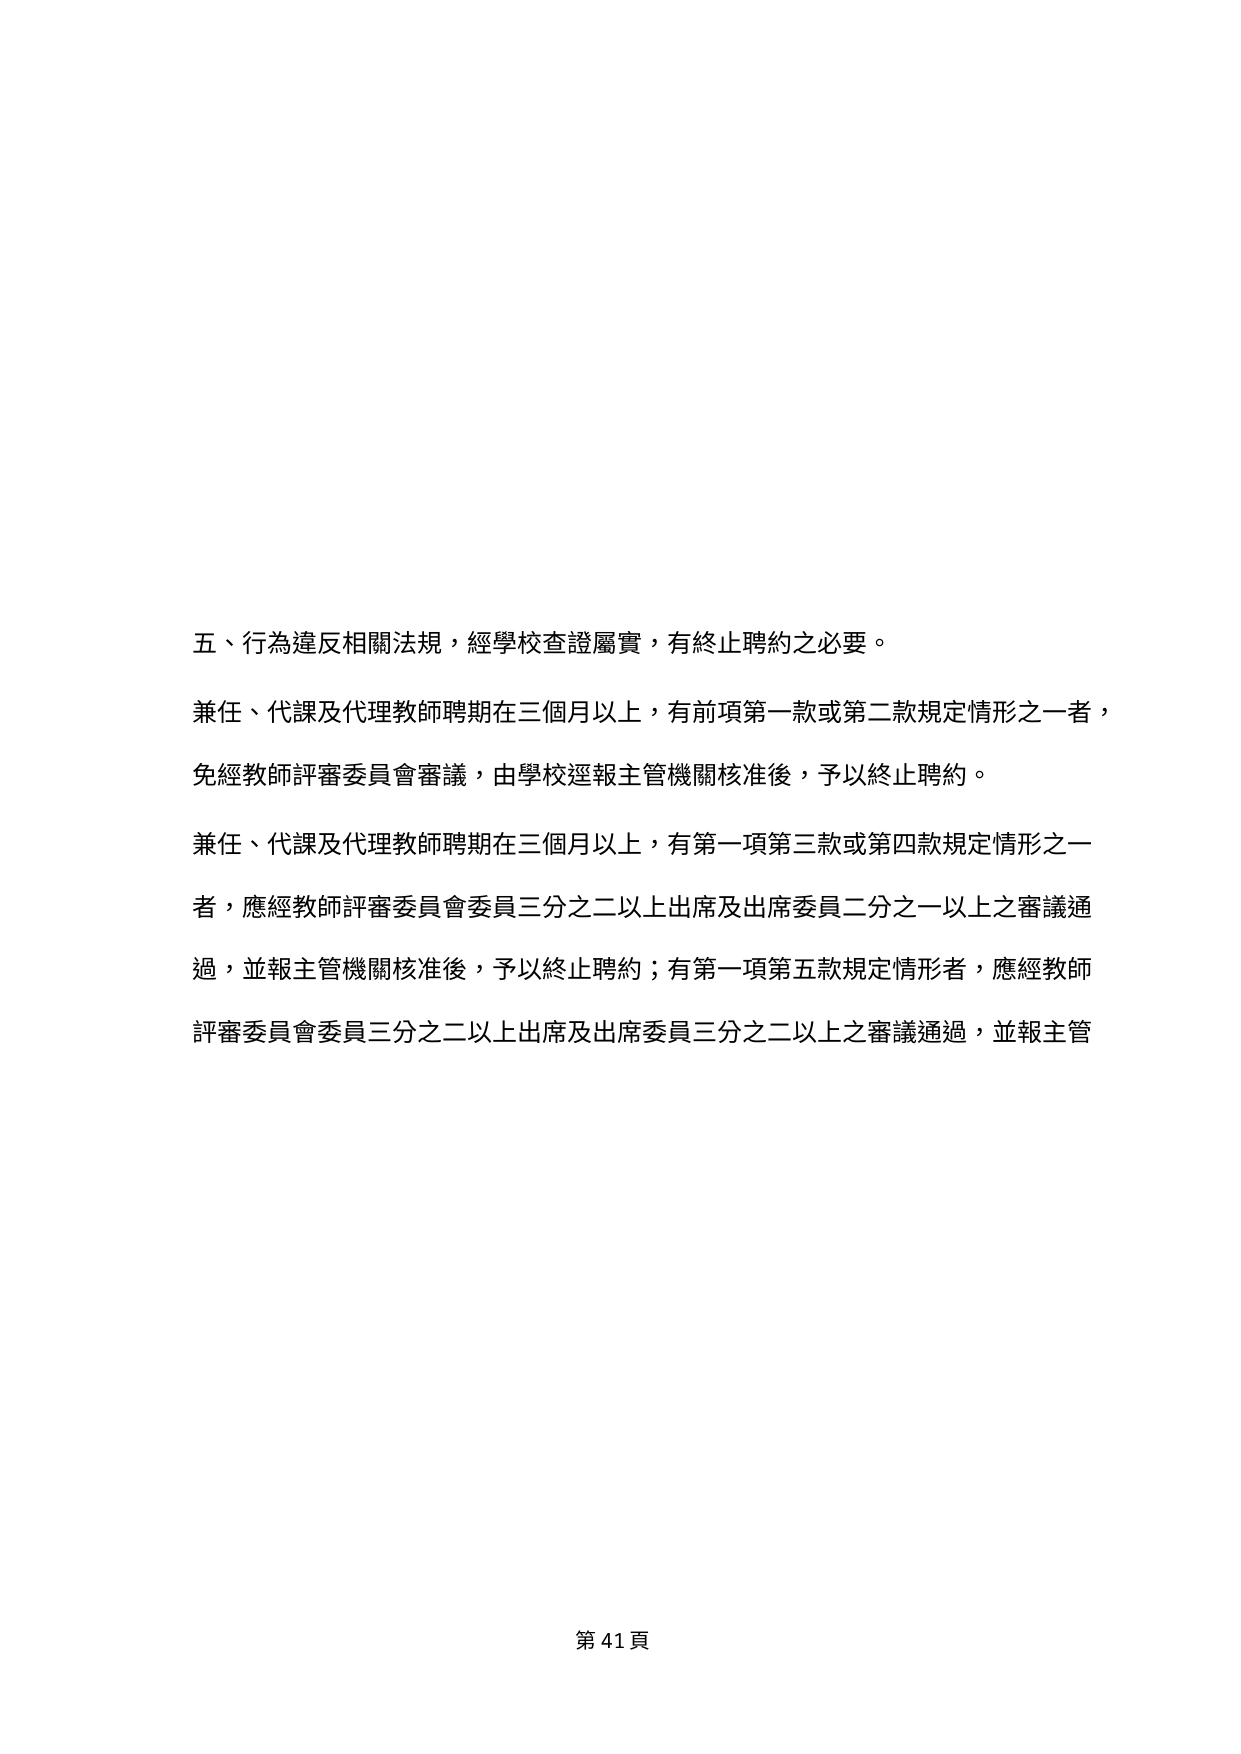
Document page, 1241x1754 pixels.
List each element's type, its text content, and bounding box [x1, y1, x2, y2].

text 兼任、代課及代理教師聘期在三個月以上，有第一項第三款或第四款規定情形之一者，應經教師評審委員會委員三分之二以上出席及出席委員二分之一以上之審議通過，並報主管機關核准後，予以終止聘約；有第一項第五款規定情形者，應經教師評審委員會委員三分之二以上出席及出席委員三分之二以上之審議通過，並報主管 [192, 801, 1107, 1051]
text 兼任、代課及代理教師聘期在三個月以上，有前項第一款或第二款規定情形之一者，免經教師評審委員會審議，由學校逕報主管機關核准後，予以終止聘約。 [192, 669, 1107, 794]
text 五、行為違反相關法規，經學校查證屬實，有終止聘約之必要。 [192, 600, 1107, 662]
